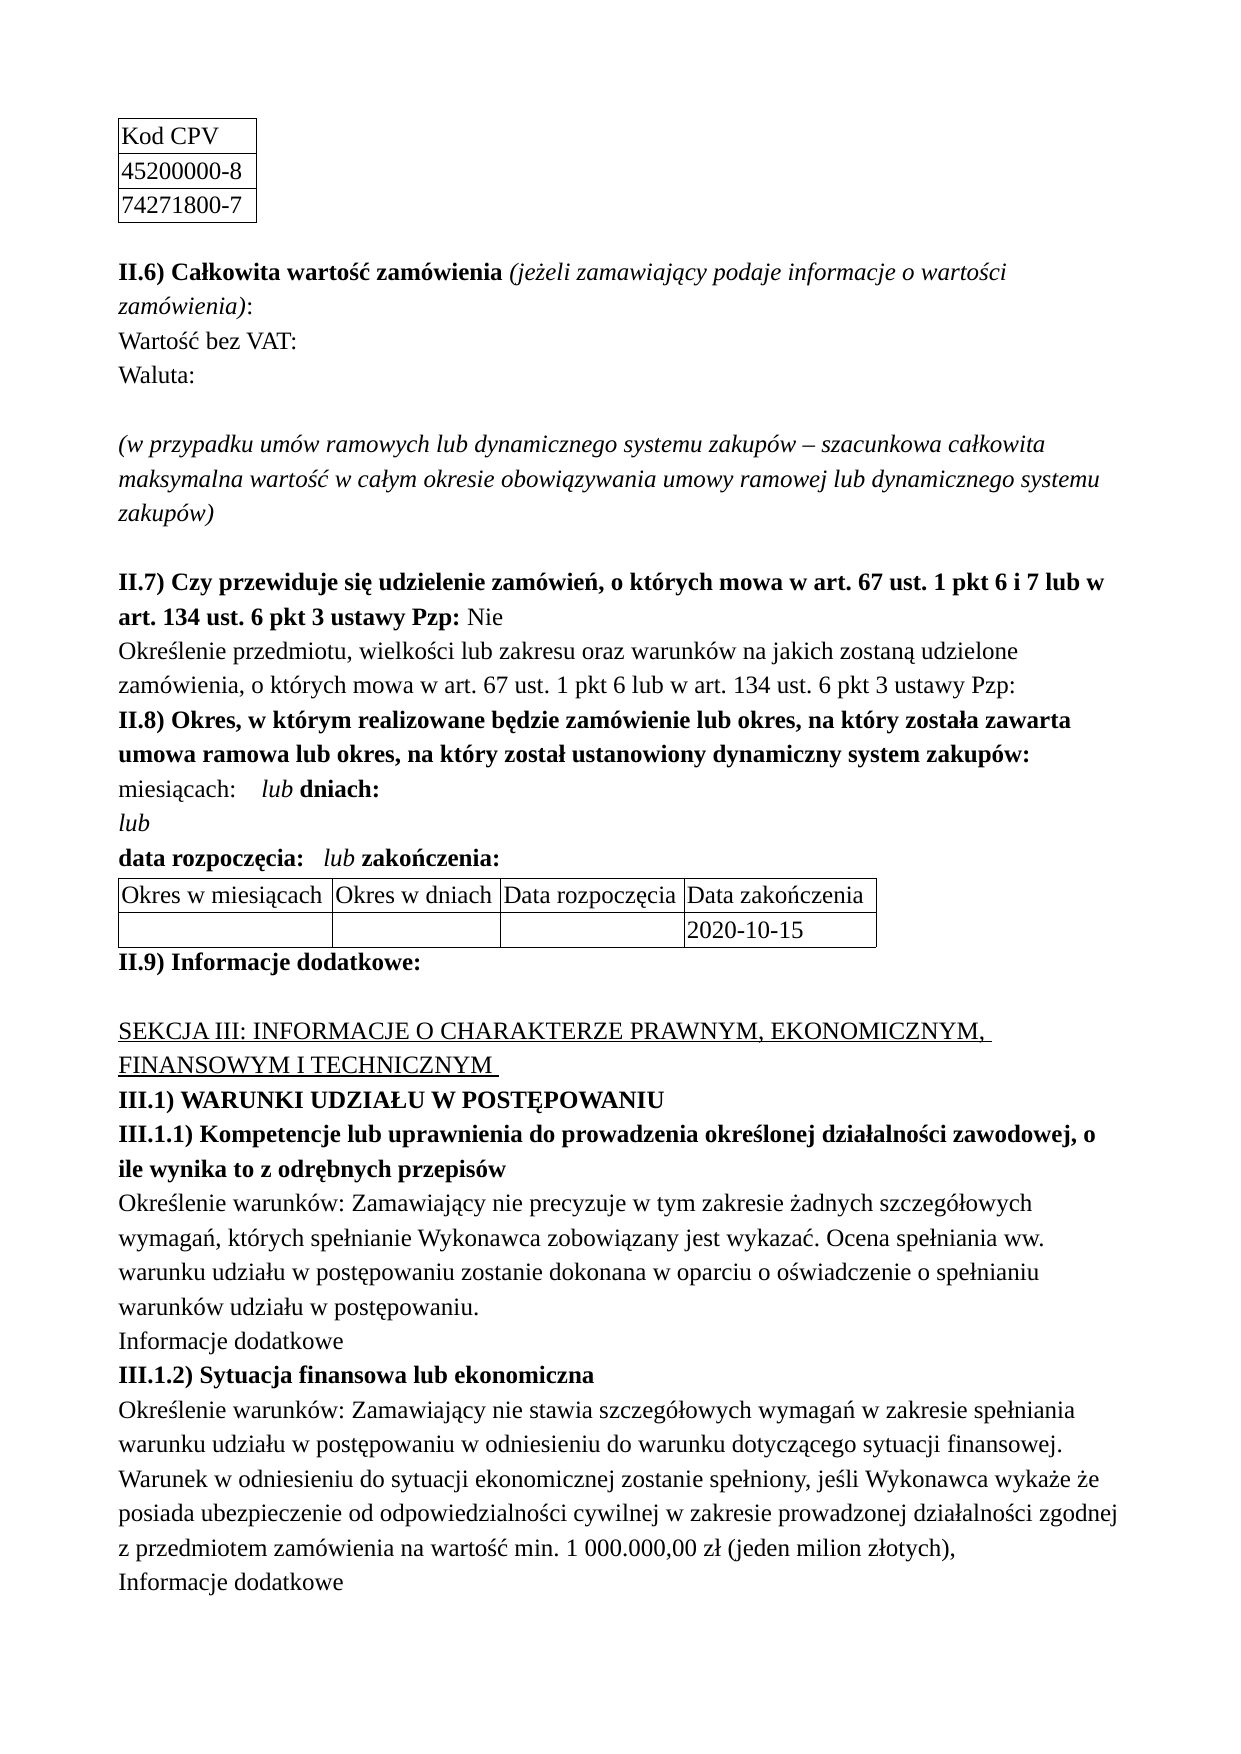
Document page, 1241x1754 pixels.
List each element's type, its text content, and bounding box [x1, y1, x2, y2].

text II.9) Informacje dodatkowe: [118, 947, 1122, 976]
table_header Kod CPV [119, 119, 256, 153]
table_cell 2020-10-15 [685, 913, 876, 947]
text SEKCJA III: INFORMACJE O CHARAKTERZE PRAWNYM, EKONOMICZNYM, FINANSOWYM I TECHNICZNYM [118, 1016, 1122, 1079]
text II.6) Całkowita wartość zamówienia (jeżeli zamawiający podaje informacje o wartości zamówienia): Wartość bez VAT: Waluta: [118, 222, 1122, 389]
table_header Okres w dniach [333, 879, 500, 912]
table_header Data rozpoczęcia [501, 879, 684, 912]
table_header Data zakończenia [685, 879, 876, 912]
table_cell 45200000-8 [119, 154, 256, 187]
table_cell [119, 913, 332, 947]
text III.1) WARUNKI UDZIAŁU W POSTĘPOWANIU [118, 1085, 1122, 1113]
table_cell 74271800-7 [119, 189, 256, 222]
table_cell [501, 913, 684, 947]
text (w przypadku umów ramowych lub dynamicznego systemu zakupów – szacunkowa całkowita maksymalna wartość w całym okresie obowiązywania umowy ramowej lub dynamicznego systemu zakupów) [118, 395, 1122, 527]
table_header Okres w miesiącach [119, 879, 332, 912]
text III.1.1) Kompetencje lub uprawnienia do prowadzenia określonej działalności zawodowej, o ile wynika to z odrębnych przepisów Określenie warunków: Zamawiający nie precyzuje w tym zakresie żadnych szczegółowych wymagań, których spełnianie Wykonawca zobowiązany jest wykazać. Ocena spełniania ww. warunku udziału w postępowaniu zostanie dokonana w oparciu o oświadczenie o spełnianiu warunków udziału w postępowaniu. Informacje dodatkowe III.1.2) Sytuacja finansowa lub ekonomiczna Określenie warunków: Zamawiający nie stawia szczegółowych wymagań w zakresie spełniania warunku udziału w postępowaniu w odniesieniu do warunku dotyczącego sytuacji finansowej. Warunek w odniesieniu do sytuacji ekonomicznej zostanie spełniony, jeśli Wykonawca wykaże że posiada ubezpieczenie od odpowiedzialności cywilnej w zakresie prowadzonej działalności zgodnej z przedmiotem zamówienia na wartość min. 1 000.000,00 zł (jeden milion złotych), Informacje dodatkowe [118, 1119, 1122, 1596]
text II.7) Czy przewiduje się udzielenie zamówień, o których mowa w art. 67 ust. 1 pkt 6 i 7 lub w art. 134 ust. 6 pkt 3 ustawy Pzp: Nie Określenie przedmiotu, wielkości lub zakresu oraz warunków na jakich zostaną udzielone zamówienia, o których mowa w art. 67 ust. 1 pkt 6 lub w art. 134 ust. 6 pkt 3 ustawy Pzp: II.8) Okres, w którym realizowane będzie zamówienie lub okres, na który została zawarta umowa ramowa lub okres, na który został ustanowiony dynamiczny system zakupów: miesiącach: lub dniach: lub data rozpoczęcia: lub zakończenia: [118, 533, 1122, 872]
table_cell [333, 913, 500, 947]
